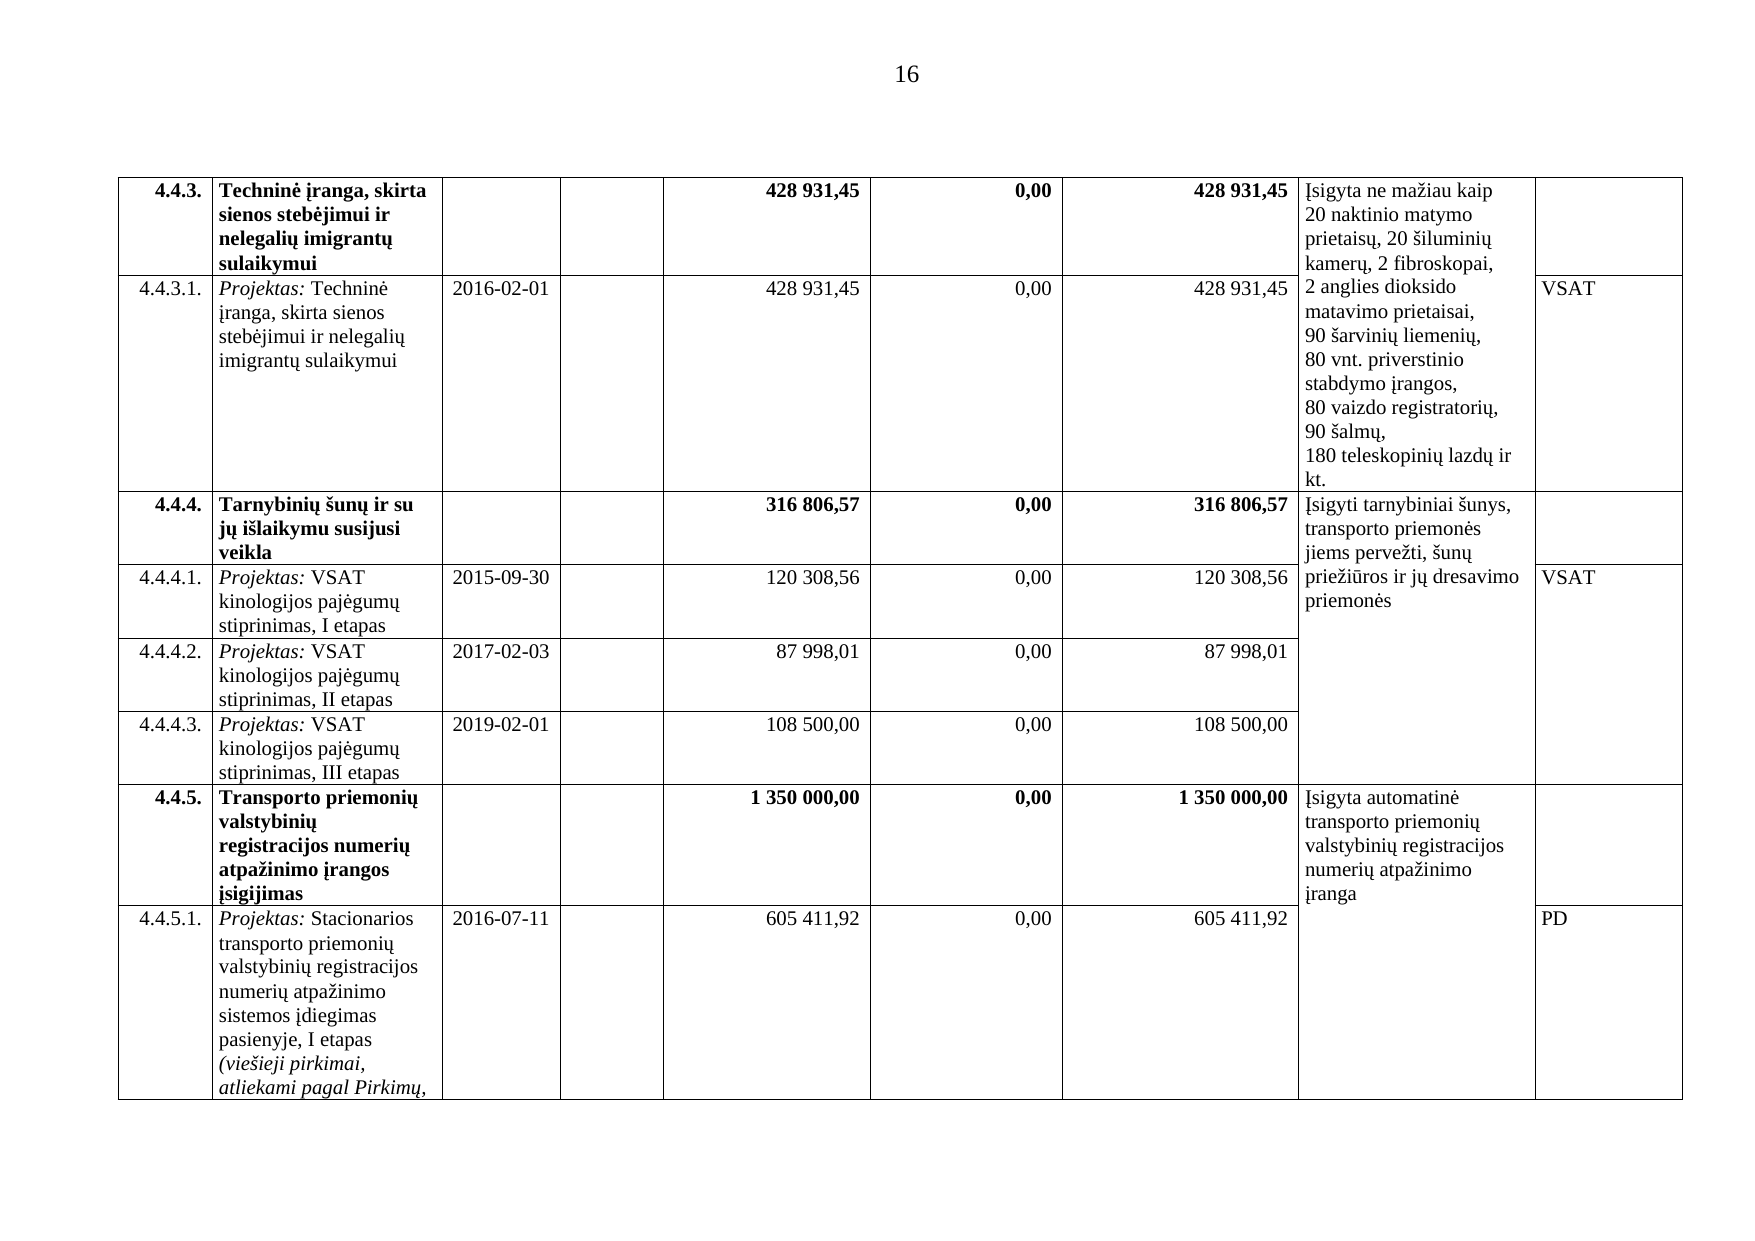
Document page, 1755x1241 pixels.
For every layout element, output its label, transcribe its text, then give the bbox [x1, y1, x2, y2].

table_cell 0,00 [871, 565, 1062, 637]
table_cell Transporto priemonių valstybinių registracijos numerių atpažinimo įrangos įsigijimas [213, 785, 442, 905]
table_cell 4.4.4.3. [119, 712, 212, 784]
table_cell 0,00 [871, 639, 1062, 711]
table_cell 4.4.5.1. [119, 906, 212, 1099]
table_cell Techninė įranga, skirta sienos stebėjimui ir nelegalių imigrantų sulaikymui [213, 178, 442, 274]
table_cell 2015-09-30 [443, 565, 560, 637]
table_cell 428 931,45 [1063, 178, 1298, 274]
table_cell 2019-02-01 [443, 712, 560, 784]
table_cell [561, 712, 663, 784]
table_cell 4.4.4. [119, 492, 212, 564]
table_cell 2017-02-03 [443, 639, 560, 711]
table_cell 108 500,00 [1063, 712, 1298, 784]
table_cell 428 931,45 [664, 276, 870, 491]
table_cell Projektas: Stacionarios transporto priemonių valstybinių registracijos numerių atpažinimo sistemos įdiegimas pasienyje, I etapas (viešieji pirkimai, atliekami pagal Pirkimų, [213, 906, 442, 1099]
table_cell [561, 565, 663, 637]
table_cell 2016-02-01 [443, 276, 560, 491]
table_cell 0,00 [871, 276, 1062, 491]
table_cell 0,00 [871, 712, 1062, 784]
table_cell Tarnybinių šunų ir su jų išlaikymu susijusi veikla [213, 492, 442, 564]
table_cell Įsigyta ne mažiau kaip 20 naktinio matymo prietaisų, 20 šiluminių kamerų, 2 fibroskopai, 2 anglies dioksido matavimo prietaisai, 90 šarvinių liemenių, 80 vnt. priverstinio stabdymo įrangos, 80 vaizdo registratorių, 90 šalmų, 180 teleskopinių lazdų ir kt. [1299, 178, 1535, 491]
table_cell [1536, 178, 1682, 274]
table_cell 316 806,57 [664, 492, 870, 564]
table_cell Projektas: VSAT kinologijos pajėgumų stiprinimas, I etapas [213, 565, 442, 637]
table_cell 1 350 000,00 [1063, 785, 1298, 905]
table_cell 2016-07-11 [443, 906, 560, 1099]
table_cell [561, 906, 663, 1099]
table_cell 0,00 [871, 785, 1062, 905]
table_cell [443, 178, 560, 274]
table_cell 4.4.3.1. [119, 276, 212, 491]
table_cell [561, 639, 663, 711]
table_cell [1536, 785, 1682, 905]
table_cell 4.4.4.2. [119, 639, 212, 711]
table_cell [561, 492, 663, 564]
table_cell Įsigyta automatinė transporto priemonių valstybinių registracijos numerių atpažinimo įranga [1299, 785, 1535, 1099]
table_cell Projektas: VSAT kinologijos pajėgumų stiprinimas, II etapas [213, 639, 442, 711]
table_cell 4.4.4.1. [119, 565, 212, 637]
table_cell 4.4.5. [119, 785, 212, 905]
table_cell 0,00 [871, 178, 1062, 274]
table_cell 0,00 [871, 906, 1062, 1099]
table_cell 1 350 000,00 [664, 785, 870, 905]
table_cell [443, 785, 560, 905]
table_cell [561, 785, 663, 905]
table_cell [443, 492, 560, 564]
table_cell 87 998,01 [664, 639, 870, 711]
table_cell PD [1536, 906, 1682, 1099]
table_cell 4.4.3. [119, 178, 212, 274]
table_cell [561, 178, 663, 274]
table_cell VSAT [1536, 565, 1682, 784]
table_cell 108 500,00 [664, 712, 870, 784]
table_cell [561, 276, 663, 491]
table_cell 605 411,92 [664, 906, 870, 1099]
table_cell 428 931,45 [1063, 276, 1298, 491]
table_cell Projektas: Techninė įranga, skirta sienos stebėjimui ir nelegalių imigrantų sulaikymui [213, 276, 442, 491]
table_cell Projektas: VSAT kinologijos pajėgumų stiprinimas, III etapas [213, 712, 442, 784]
table_cell 428 931,45 [664, 178, 870, 274]
table_cell 120 308,56 [1063, 565, 1298, 637]
table_cell 0,00 [871, 492, 1062, 564]
table_cell [1536, 492, 1682, 564]
table_cell Įsigyti tarnybiniai šunys, transporto priemonės jiems pervežti, šunų priežiūros ir jų dresavimo priemonės [1299, 492, 1535, 784]
table_cell 120 308,56 [664, 565, 870, 637]
table_cell 87 998,01 [1063, 639, 1298, 711]
table_cell 605 411,92 [1063, 906, 1298, 1099]
table_cell 316 806,57 [1063, 492, 1298, 564]
table_cell VSAT [1536, 276, 1682, 491]
